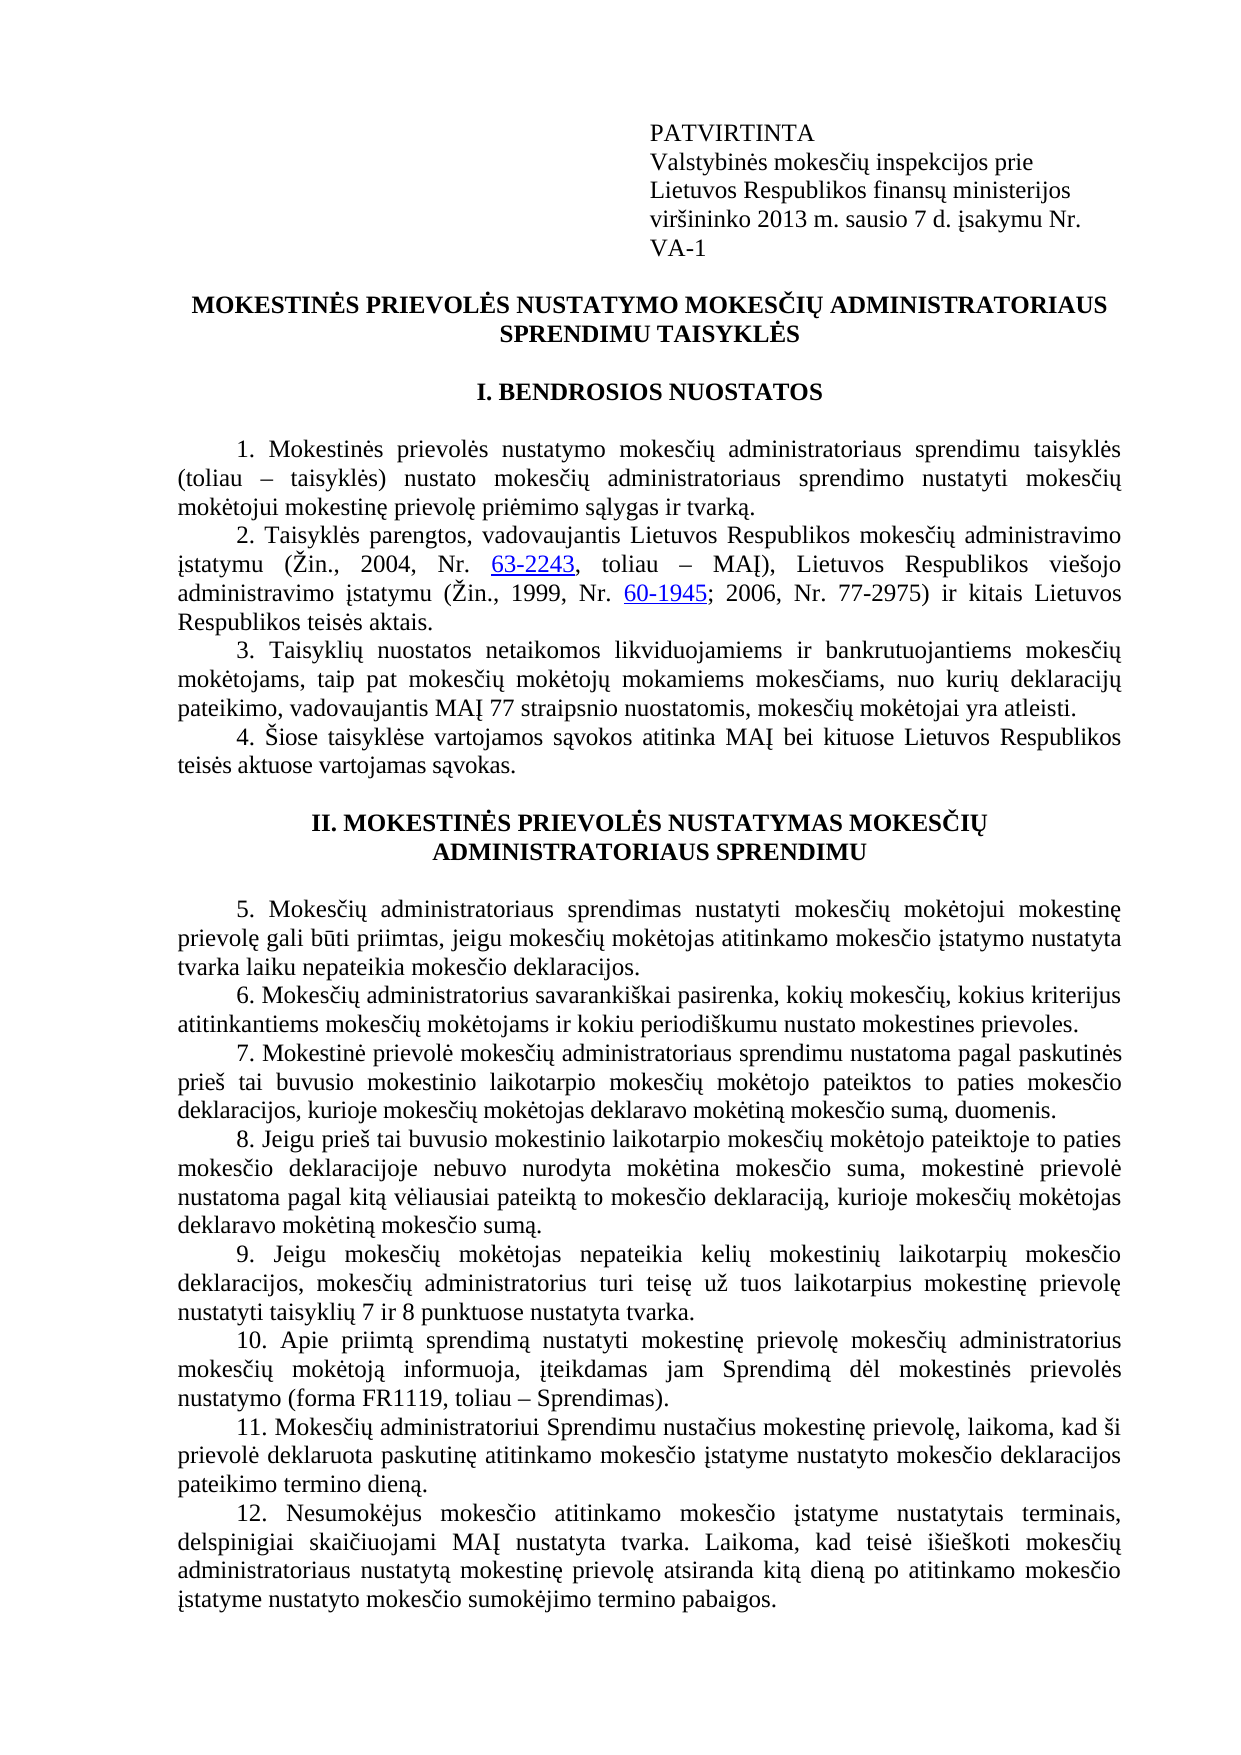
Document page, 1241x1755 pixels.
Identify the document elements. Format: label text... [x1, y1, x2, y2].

text 10. Apie priimtą sprendimą nustatyti mokestinę prievolę mokesčių administratorius mokesčių mokėtoją informuoja, įteikdamas jam Sprendimą dėl mokestinės prievolės nustatymo (forma FR1119, toliau – Sprendimas). [177, 1326, 1122, 1412]
text 11. Mokesčių administratoriui Sprendimu nustačius mokestinę prievolę, laikoma, kad ši prievolė deklaruota paskutinę atitinkamo mokesčio įstatyme nustatyto mokesčio deklaracijos pateikimo termino dieną. [177, 1412, 1122, 1498]
text 4. Šiose taisyklėse vartojamos sąvokos atitinka MAĮ bei kituose Lietuvos Respublikos teisės aktuose vartojamas sąvokas. [177, 722, 1122, 779]
text 2. Taisyklės parengtos, vadovaujantis Lietuvos Respublikos mokesčių administravimo įstatymu (Žin., 2004, Nr. 63-2243, toliau – MAĮ), Lietuvos Respublikos viešojo administravimo įstatymu (Žin., 1999, Nr. 60-1945; 2006, Nr. 77-2975) ir kitais Lietuvos Respublikos teisės aktais. [177, 521, 1122, 636]
text 3. Taisyklių nuostatos netaikomos likviduojamiems ir bankrutuojantiems mokesčių mokėtojams, taip pat mokesčių mokėtojų mokamiems mokesčiams, nuo kurių deklaracijų pateikimo, vadovaujantis MAĮ 77 straipsnio nuostatomis, mokesčių mokėtojai yra atleisti. [177, 636, 1122, 722]
text Patvirtinta [649, 118, 1122, 147]
text 5. Mokesčių administratoriaus sprendimas nustatyti mokesčių mokėtojui mokestinę prievolę gali būti priimtas, jeigu mokesčių mokėtojas atitinkamo mokesčio įstatymo nustatyta tvarka laiku nepateikia mokesčio deklaracijos. [177, 894, 1122, 981]
text I. BENDROSIOS NUOSTATOS [177, 377, 1122, 406]
text 12. Nesumokėjus mokesčio atitinkamo mokesčio įstatyme nustatytais terminais, delspinigiai skaičiuojami MAĮ nustatyta tvarka. Laikoma, kad teisė išieškoti mokesčių administratoriaus nustatytą mokestinę prievolę atsiranda kitą dieną po atitinkamo mokesčio įstatyme nustatyto mokesčio sumokėjimo termino pabaigos. [177, 1498, 1122, 1613]
text Valstybinės mokesčių inspekcijos prie Lietuvos Respublikos finansų ministerijos viršininko 2013 m. sausio 7 d. įsakymu Nr. VA-1 [649, 147, 1122, 262]
text 6. Mokesčių administratorius savarankiškai pasirenka, kokių mokesčių, kokius kriterijus atitinkantiems mokesčių mokėtojams ir kokiu periodiškumu nustato mokestines prievoles. [177, 981, 1122, 1038]
text 9. Jeigu mokesčių mokėtojas nepateikia kelių mokestinių laikotarpių mokesčio deklaracijos, mokesčių administratorius turi teisę už tuos laikotarpius mokestinę prievolę nustatyti taisyklių 7 ir 8 punktuose nustatyta tvarka. [177, 1239, 1122, 1326]
text MOKESTINĖS PRIEVOLĖS NUSTATYMO MOKESČIŲ ADMINISTRATORIAUS SPRENDIMU TAISYKLĖS [177, 291, 1122, 348]
text II. MOKESTINĖS PRIEVOLĖS NUSTATYMAS MOKESČIŲ ADMINISTRATORIAUS SPRENDIMU [177, 808, 1122, 866]
text 1. Mokestinės prievolės nustatymo mokesčių administratoriaus sprendimu taisyklės (toliau – taisyklės) nustato mokesčių administratoriaus sprendimo nustatyti mokesčių mokėtojui mokestinę prievolę priėmimo sąlygas ir tvarką. [177, 434, 1122, 521]
text 7. Mokestinė prievolė mokesčių administratoriaus sprendimu nustatoma pagal paskutinės prieš tai buvusio mokestinio laikotarpio mokesčių mokėtojo pateiktos to paties mokesčio deklaracijos, kurioje mokesčių mokėtojas deklaravo mokėtiną mokesčio sumą, duomenis. [177, 1038, 1122, 1124]
text 8. Jeigu prieš tai buvusio mokestinio laikotarpio mokesčių mokėtojo pateiktoje to paties mokesčio deklaracijoje nebuvo nurodyta mokėtina mokesčio suma, mokestinė prievolė nustatoma pagal kitą vėliausiai pateiktą to mokesčio deklaraciją, kurioje mokesčių mokėtojas deklaravo mokėtiną mokesčio sumą. [177, 1124, 1122, 1239]
